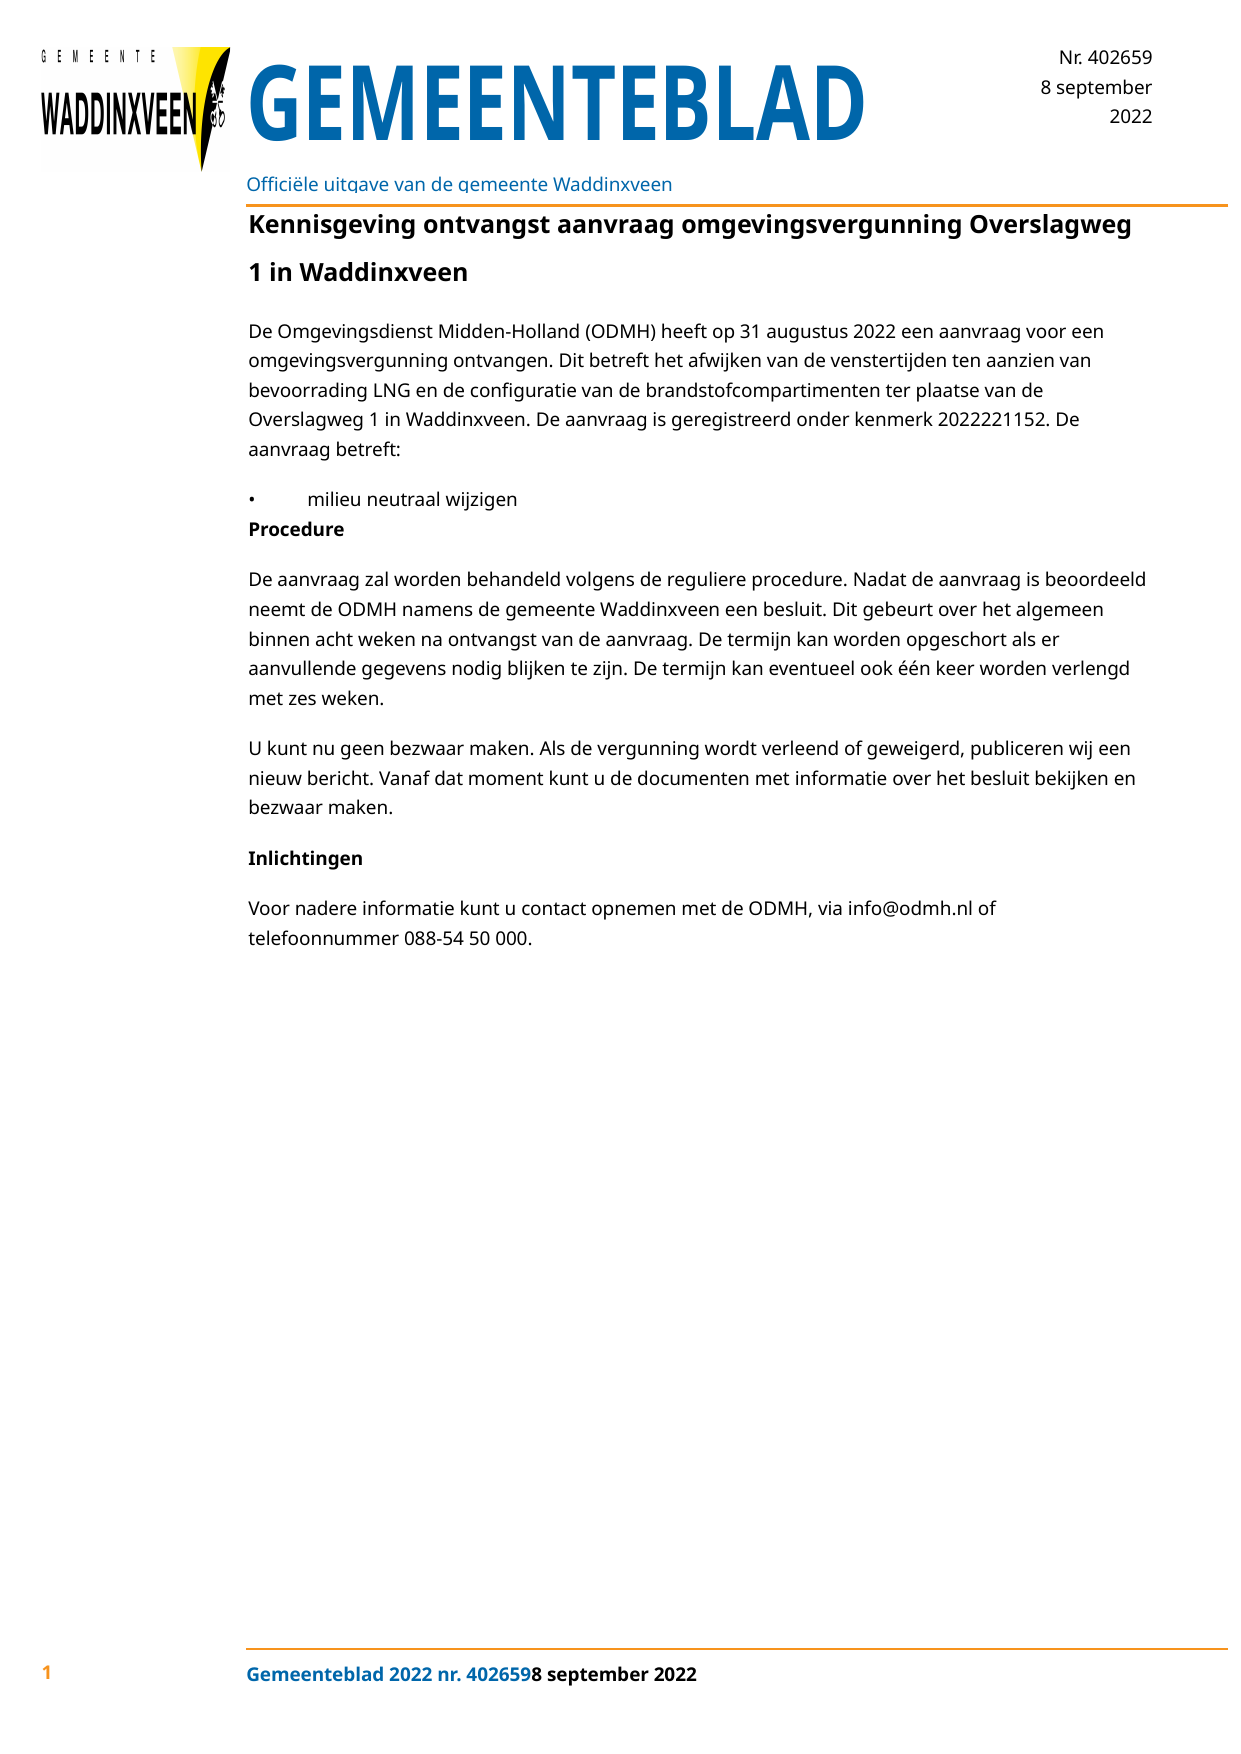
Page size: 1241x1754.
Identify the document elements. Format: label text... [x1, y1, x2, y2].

text U kunt nu geen bezwaar maken. Als de vergunning wordt verleend of geweigerd, publiceren wij een nieuw bericht. Vanaf dat moment kunt u de documenten met informatie over het besluit bekijken en bezwaar maken. [248, 735, 1152, 820]
text Kennisgeving ontvangst aanvraag omgevingsvergunning Overslagweg 1 in Waddinxveen [248, 207, 1152, 288]
list milieu neutraal wijzigen [248, 487, 1152, 512]
text Voor nadere informatie kunt u contact opnemen met de ODMH, via info@odmh.nl of telefoonnummer 088-54 50 000. [248, 895, 1152, 951]
text Procedure [248, 516, 1152, 542]
picture [41, 47, 231, 172]
text De aanvraag zal worden behandeld volgens de reguliere procedure. Nadat de aanvraag is beoordeeld neemt de ODMH namens de gemeente Waddinxveen een besluit. Dit gebeurt over het algemeen binnen acht weken na ontvangst van de aanvraag. De termijn kan worden opgeschort als er aanvullende gegevens nodig blijken te zijn. De termijn kan eventueel ook één keer worden verlengd met zes weken. [248, 567, 1152, 711]
text De Omgevingsdienst Midden-Holland (ODMH) heeft op 31 augustus 2022 een aanvraag voor een omgevingsvergunning ontvangen. Dit betreft het afwijken van de venstertijden ten aanzien van bevoorrading LNG en de configuratie van de brandstofcompartimenten ter plaatse van de Overslagweg 1 in Waddinxveen. De aanvraag is geregistreerd onder kenmerk 2022221152. De aanvraag betreft: [248, 318, 1152, 462]
text Inlichtingen [248, 845, 1152, 871]
